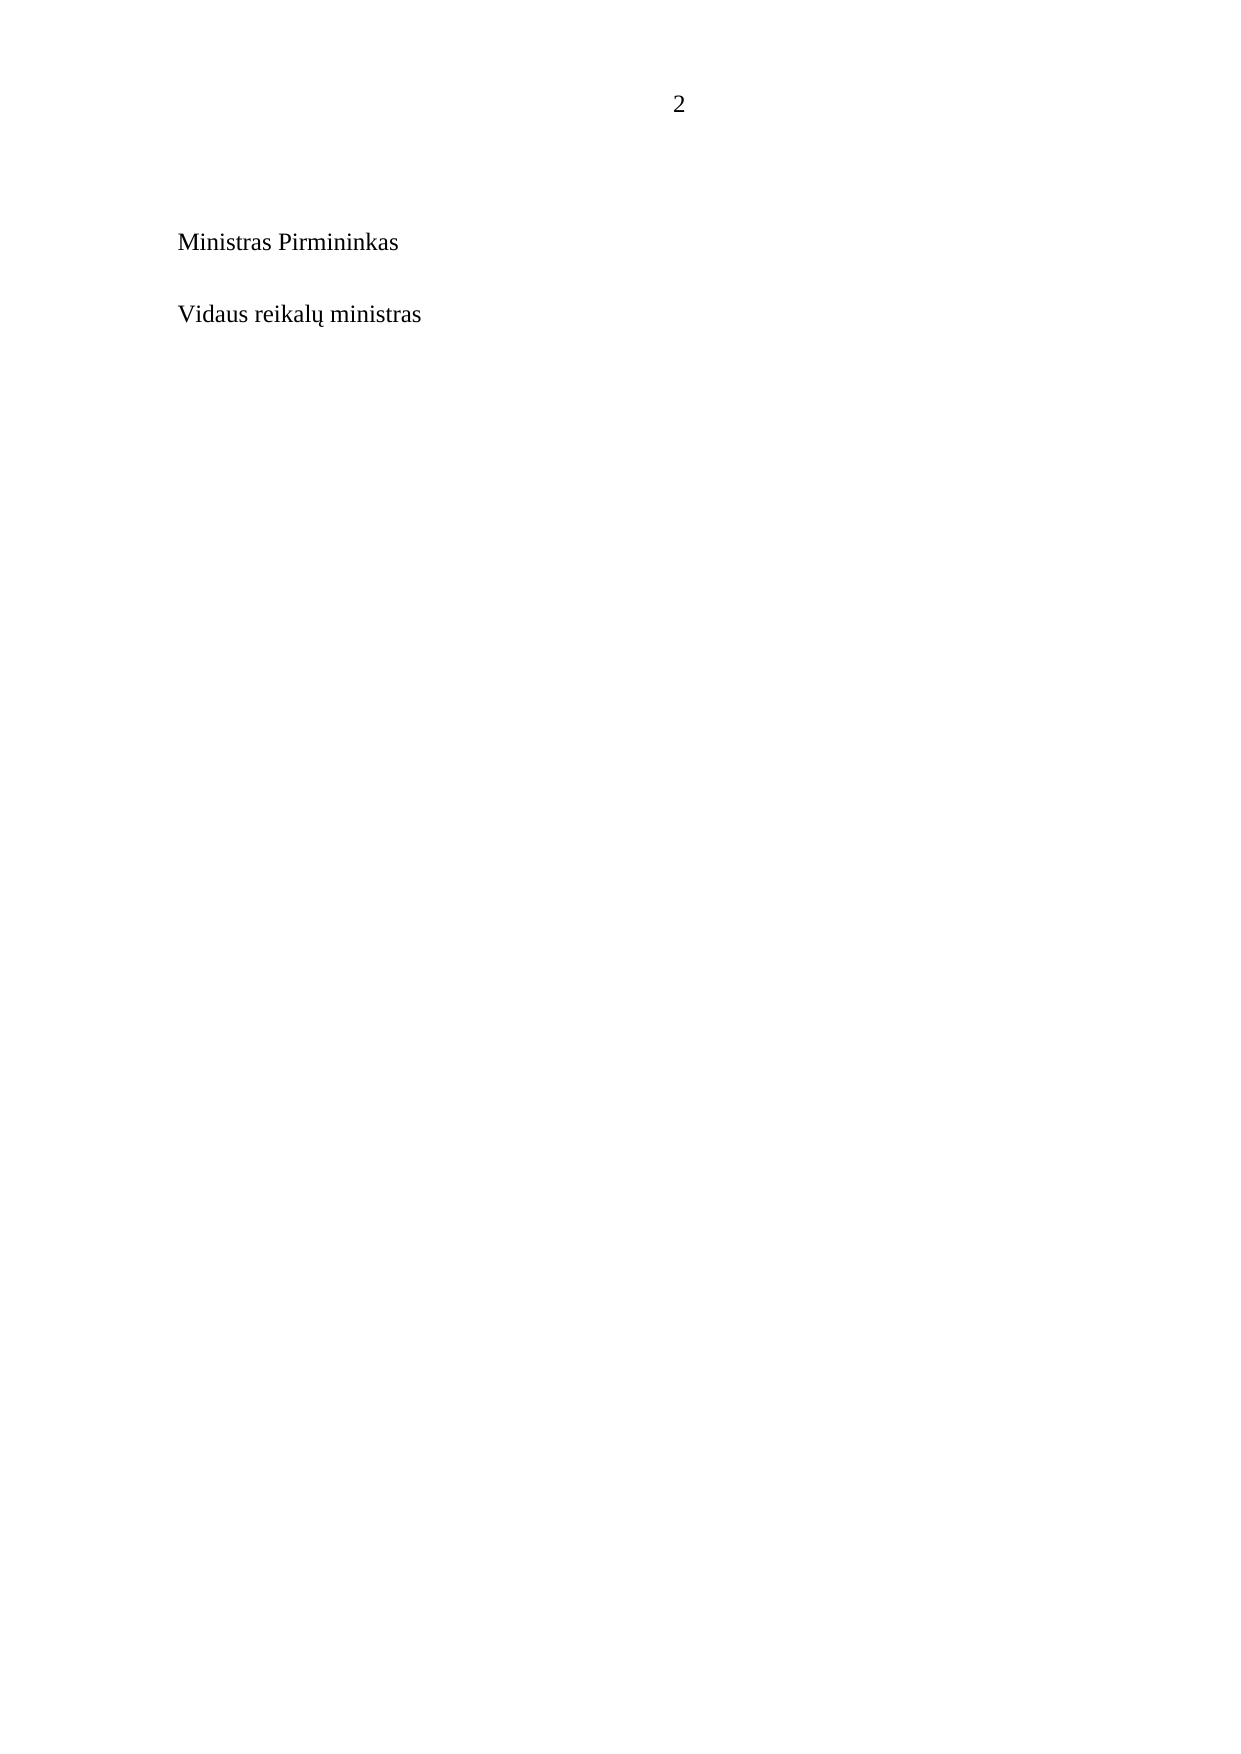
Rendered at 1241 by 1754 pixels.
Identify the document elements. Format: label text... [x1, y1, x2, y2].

text Vidaus reikalų ministras [177, 299, 1181, 327]
text Ministras Pirmininkas [177, 227, 1181, 255]
